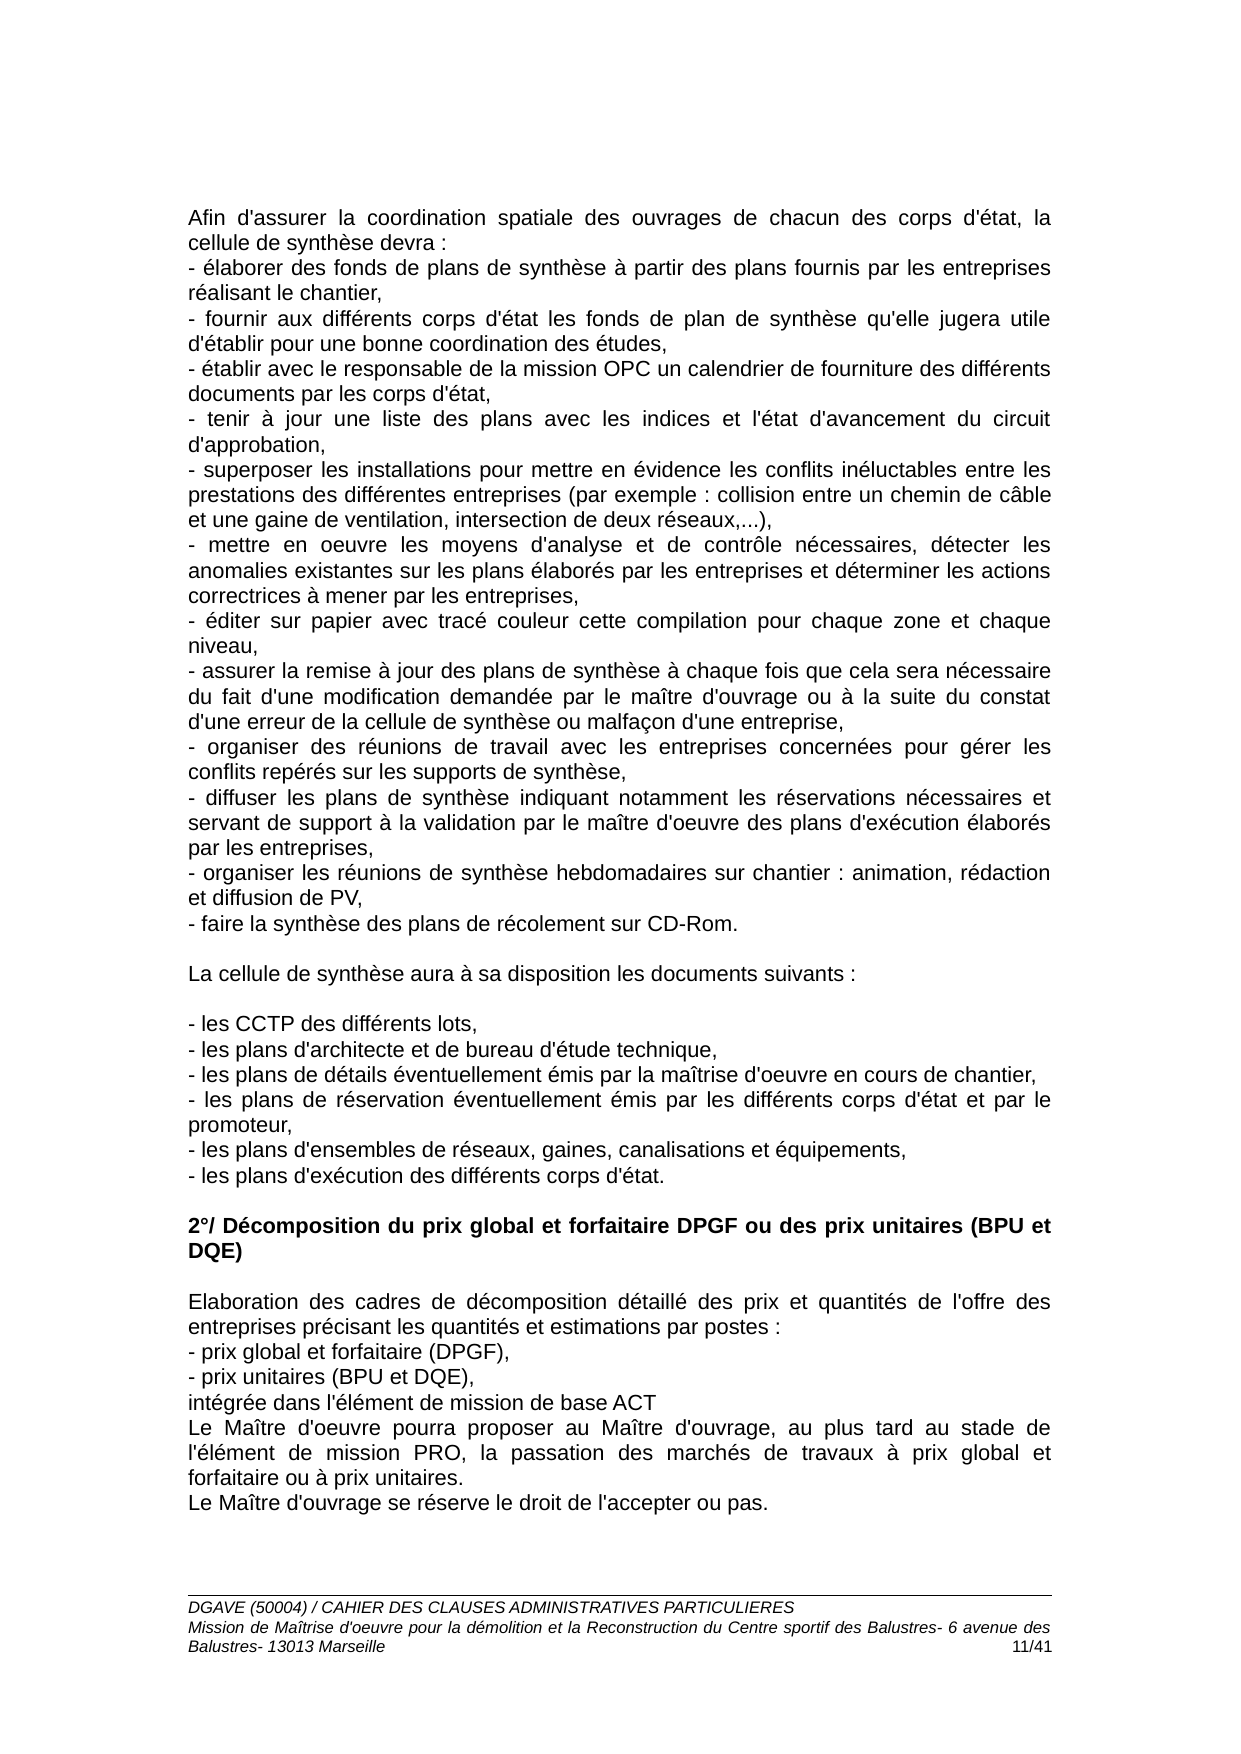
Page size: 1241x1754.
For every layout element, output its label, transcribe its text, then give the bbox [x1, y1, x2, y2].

text Elaboration des cadres de décomposition détaillé des prix et quantités de l'offre des entreprises précisant les quantités et estimations par postes : [188, 1288, 1052, 1339]
text - les plans de réservation éventuellement émis par les différents corps d'état et par le promoteur, [188, 1087, 1052, 1137]
text 2°/ Décomposition du prix global et forfaitaire DPGF ou des prix unitaires (BPU et DQE) [188, 1213, 1052, 1263]
text - diffuser les plans de synthèse indiquant notamment les réservations nécessaires et servant de support à la validation par le maître d'oeuvre des plans d'exécution élaborés par les entreprises, [188, 784, 1052, 860]
text - organiser des réunions de travail avec les entreprises concernées pour gérer les conflits repérés sur les supports de synthèse, [188, 734, 1052, 784]
text - élaborer des fonds de plans de synthèse à partir des plans fournis par les entreprises réalisant le chantier, [188, 255, 1052, 305]
text - les plans d'ensembles de réseaux, gaines, canalisations et équipements, [188, 1137, 1052, 1162]
text - les plans d'architecte et de bureau d'étude technique, [188, 1036, 1052, 1062]
text - faire la synthèse des plans de récolement sur CD-Rom. [188, 910, 1052, 936]
text - assurer la remise à jour des plans de synthèse à chaque fois que cela sera nécessaire du fait d'une modification demandée par le maître d'ouvrage ou à la suite du constat d'une erreur de la cellule de synthèse ou malfaçon d'une entreprise, [188, 658, 1052, 734]
text - les plans d'exécution des différents corps d'état. [188, 1162, 1052, 1188]
text - les CCTP des différents lots, [188, 1011, 1052, 1036]
text - organiser les réunions de synthèse hebdomadaires sur chantier : animation, rédaction et diffusion de PV, [188, 860, 1052, 910]
text - superposer les installations pour mettre en évidence les conflits inéluctables entre les prestations des différentes entreprises (par exemple : collision entre un chemin de câble et une gaine de ventilation, intersection de deux réseaux,...), [188, 457, 1052, 532]
text - les plans de détails éventuellement émis par la maîtrise d'oeuvre en cours de chantier, [188, 1062, 1052, 1087]
text - tenir à jour une liste des plans avec les indices et l'état d'avancement du circuit d'approbation, [188, 406, 1052, 457]
text intégrée dans l'élément de mission de base ACT [188, 1389, 1052, 1414]
text - éditer sur papier avec tracé couleur cette compilation pour chaque zone et chaque niveau, [188, 608, 1052, 658]
text Le Maître d'oeuvre pourra proposer au Maître d'ouvrage, au plus tard au stade de l'élément de mission PRO, la passation des marchés de travaux à prix global et forfaitaire ou à prix unitaires. [188, 1414, 1052, 1490]
text Le Maître d'ouvrage se réserve le droit de l'accepter ou pas. [188, 1490, 1052, 1515]
text La cellule de synthèse aura à sa disposition les documents suivants : [188, 961, 1052, 986]
text - mettre en oeuvre les moyens d'analyse et de contrôle nécessaires, détecter les anomalies existantes sur les plans élaborés par les entreprises et déterminer les actions correctrices à mener par les entreprises, [188, 532, 1052, 608]
text - prix unitaires (BPU et DQE), [188, 1364, 1052, 1389]
text - prix global et forfaitaire (DPGF), [188, 1339, 1052, 1364]
text - établir avec le responsable de la mission OPC un calendrier de fourniture des différents documents par les corps d'état, [188, 356, 1052, 406]
text Afin d'assurer la coordination spatiale des ouvrages de chacun des corps d'état, la cellule de synthèse devra : [188, 204, 1052, 255]
text - fournir aux différents corps d'état les fonds de plan de synthèse qu'elle jugera utile d'établir pour une bonne coordination des études, [188, 305, 1052, 356]
